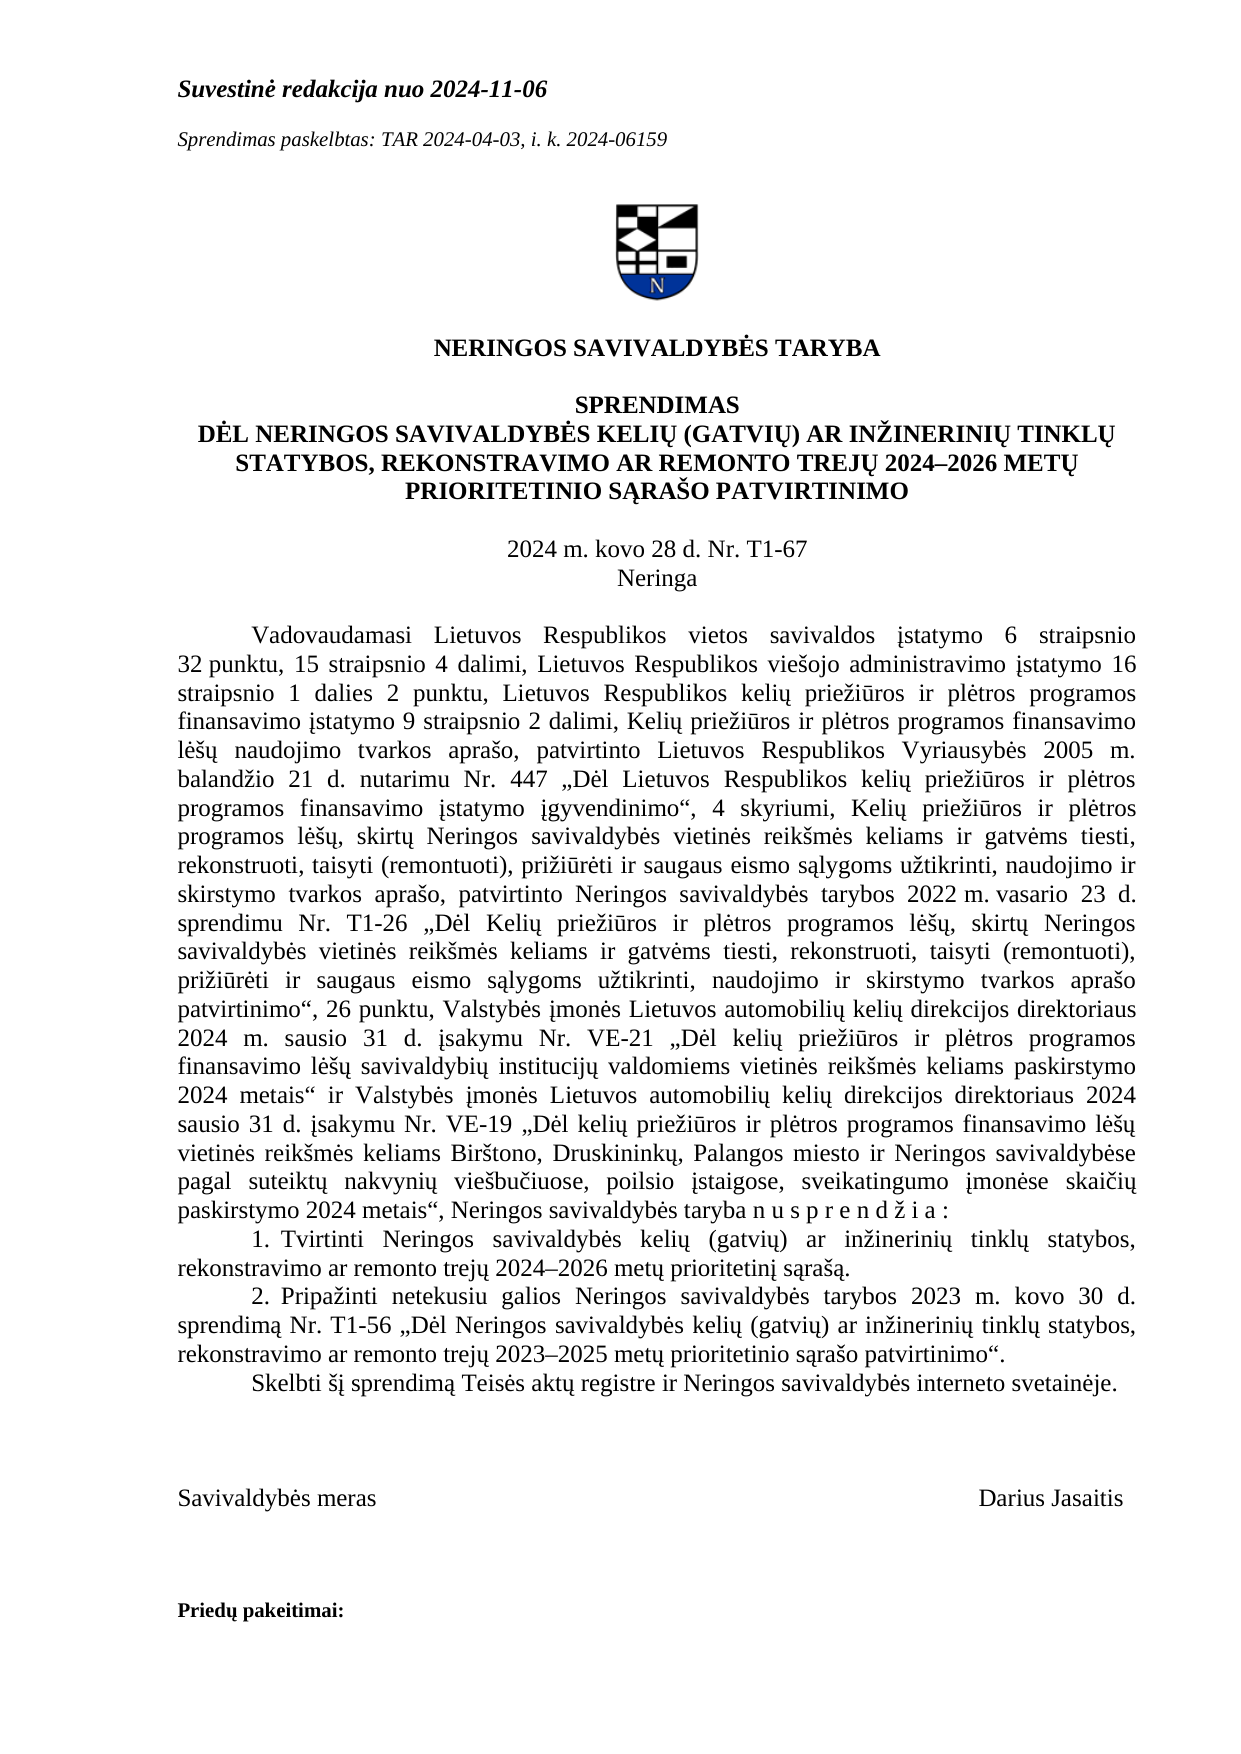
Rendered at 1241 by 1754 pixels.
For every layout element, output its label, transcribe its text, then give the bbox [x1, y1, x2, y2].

text 2. Pripažinti netekusiu galios Neringos savivaldybės tarybos 2023 m. kovo 30 d. sprendimą Nr. T1-56 „Dėl Neringos savivaldybės kelių (gatvių) ar inžinerinių tinklų statybos, rekonstravimo ar remonto trejų 2023–2025 metų prioritetinio sąrašo patvirtinimo“. [177, 1281, 1137, 1368]
text Priedų pakeitimai: [177, 1598, 1137, 1622]
text Vadovaudamasi Lietuvos Respublikos vietos savivaldos įstatymo 6 straipsnio 32 punktu, 15 straipsnio 4 dalimi, Lietuvos Respublikos viešojo administravimo įstatymo 16 straipsnio 1 dalies 2 punktu, Lietuvos Respublikos kelių priežiūros ir plėtros programos finansavimo įstatymo 9 straipsnio 2 dalimi, Kelių priežiūros ir plėtros programos finansavimo lėšų naudojimo tvarkos aprašo, patvirtinto Lietuvos Respublikos Vyriausybės 2005 m. balandžio 21 d. nutarimu Nr. 447 „Dėl Lietuvos Respublikos kelių priežiūros ir plėtros programos finansavimo įstatymo įgyvendinimo“, 4 skyriumi, Kelių priežiūros ir plėtros programos lėšų, skirtų Neringos savivaldybės vietinės reikšmės keliams ir gatvėms tiesti, rekonstruoti, taisyti (remontuoti), prižiūrėti ir saugaus eismo sąlygoms užtikrinti, naudojimo ir skirstymo tvarkos aprašo, patvirtinto Neringos savivaldybės tarybos 2022 m. vasario 23 d. sprendimu Nr. T1-26 „Dėl Kelių priežiūros ir plėtros programos lėšų, skirtų Neringos savivaldybės vietinės reikšmės keliams ir gatvėms tiesti, rekonstruoti, taisyti (remontuoti), prižiūrėti ir saugaus eismo sąlygoms užtikrinti, naudojimo ir skirstymo tvarkos aprašo patvirtinimo“, 26 punktu, Valstybės įmonės Lietuvos automobilių kelių direkcijos direktoriaus 2024 m. sausio 31 d. įsakymu Nr. VE-21 „Dėl kelių priežiūros ir plėtros programos finansavimo lėšų savivaldybių institucijų valdomiems vietinės reikšmės keliams paskirstymo 2024 metais“ ir Valstybės įmonės Lietuvos automobilių kelių direkcijos direktoriaus 2024 sausio 31 d. įsakymu Nr. VE-19 „Dėl kelių priežiūros ir plėtros programos finansavimo lėšų vietinės reikšmės keliams Birštono, Druskininkų, Palangos miesto ir Neringos savivaldybėse pagal suteiktų nakvynių viešbučiuose, poilsio įstaigose, sveikatingumo įmonėse skaičių paskirstymo 2024 metais“, Neringos savivaldybės taryba nusprendžia: [177, 620, 1137, 1224]
text 2024 m. kovo 28 d. Nr. T1-67 [177, 534, 1137, 563]
text NERINGOS SAVIVALDYBĖS TARYBA [177, 333, 1137, 361]
text DĖL NERINGOS SAVIVALDYBĖS KELIŲ (GATVIŲ) AR INŽINERINIŲ TINKLŲ STATYBOS, REKONSTRAVIMO AR REMONTO TREJŲ 2024–2026 METŲ PRIORITETINIO SĄRAŠO PATVIRTINIMO [177, 419, 1137, 505]
text SPRENDIMAS [177, 390, 1137, 419]
text Neringa [177, 563, 1137, 591]
text Sprendimas paskelbtas: TAR 2024-04-03, i. k. 2024-06159 [177, 127, 1137, 151]
text Savivaldybės meras Darius Jasaitis [177, 1483, 1137, 1511]
text Skelbti šį sprendimą Teisės aktų registre ir Neringos savivaldybės interneto svetainėje. [177, 1368, 1137, 1396]
text 1. Tvirtinti Neringos savivaldybės kelių (gatvių) ar inžinerinių tinklų statybos, rekonstravimo ar remonto trejų 2024–2026 metų prioritetinį sąrašą. [177, 1224, 1137, 1281]
text Suvestinė redakcija nuo 2024-11-06 [177, 74, 1137, 103]
